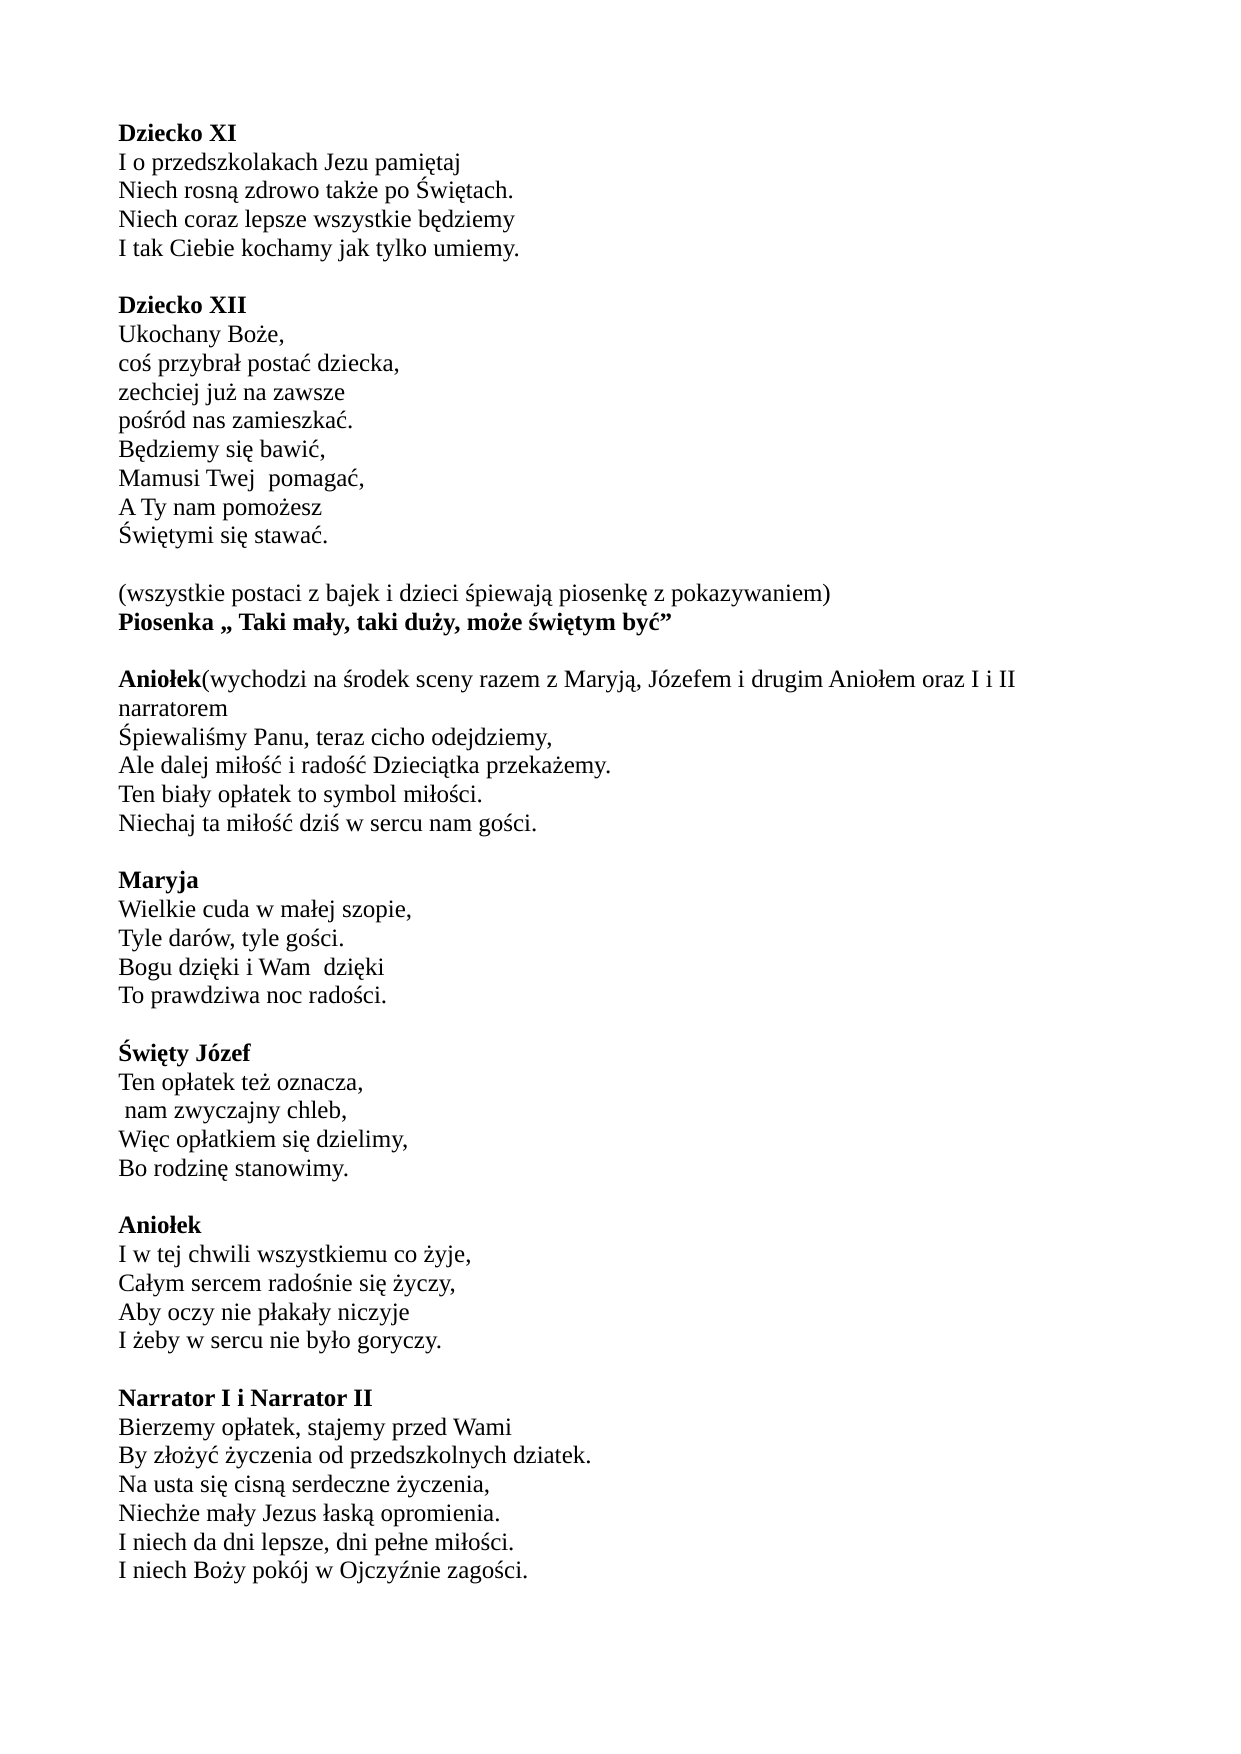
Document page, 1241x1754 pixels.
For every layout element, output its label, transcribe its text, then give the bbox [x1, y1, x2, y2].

text (wszystkie postaci z bajek i dzieci śpiewają piosenkę z pokazywaniem) Piosenka „ Taki mały, taki duży, może świętym być” Aniołek(wychodzi na środek sceny razem z Maryją, Józefem i drugim Aniołem oraz I i II narratorem Śpiewaliśmy Panu, teraz cicho odejdziemy, Ale dalej miłość i radość Dzieciątka przekażemy. Ten biały opłatek to symbol miłości. Niechaj ta miłość dziś w sercu nam gości. Maryja Wielkie cuda w małej szopie, Tyle darów, tyle gości. Bogu dzięki i Wam dzięki To prawdziwa noc radości. Święty Józef Ten opłatek też oznacza, nam zwyczajny chleb, Więc opłatkiem się dzielimy, Bo rodzinę stanowimy. Aniołek I w tej chwili wszystkiemu co żyje, Całym sercem radośnie się życzy, Aby oczy nie płakały niczyje I żeby w sercu nie było goryczy. Narrator I i Narrator II Bierzemy opłatek, stajemy przed Wami By złożyć życzenia od przedszkolnych dziatek. Na usta się cisną serdeczne życzenia, Niechże mały Jezus łaską opromienia. I niech da dni lepsze, dni pełne miłości. I niech Boży pokój w Ojczyźnie zagości. [118, 578, 1122, 1613]
text Dziecko XI I o przedszkolakach Jezu pamiętaj Niech rosną zdrowo także po Świętach. Niech coraz lepsze wszystkie będziemy I tak Ciebie kochamy jak tylko umiemy. Dziecko XII Ukochany Boże, coś przybrał postać dziecka, zechciej już na zawsze pośród nas zamieszkać. Będziemy się bawić, Mamusi Twej pomagać, A Ty nam pomożesz Świętymi się stawać. [118, 118, 1122, 549]
